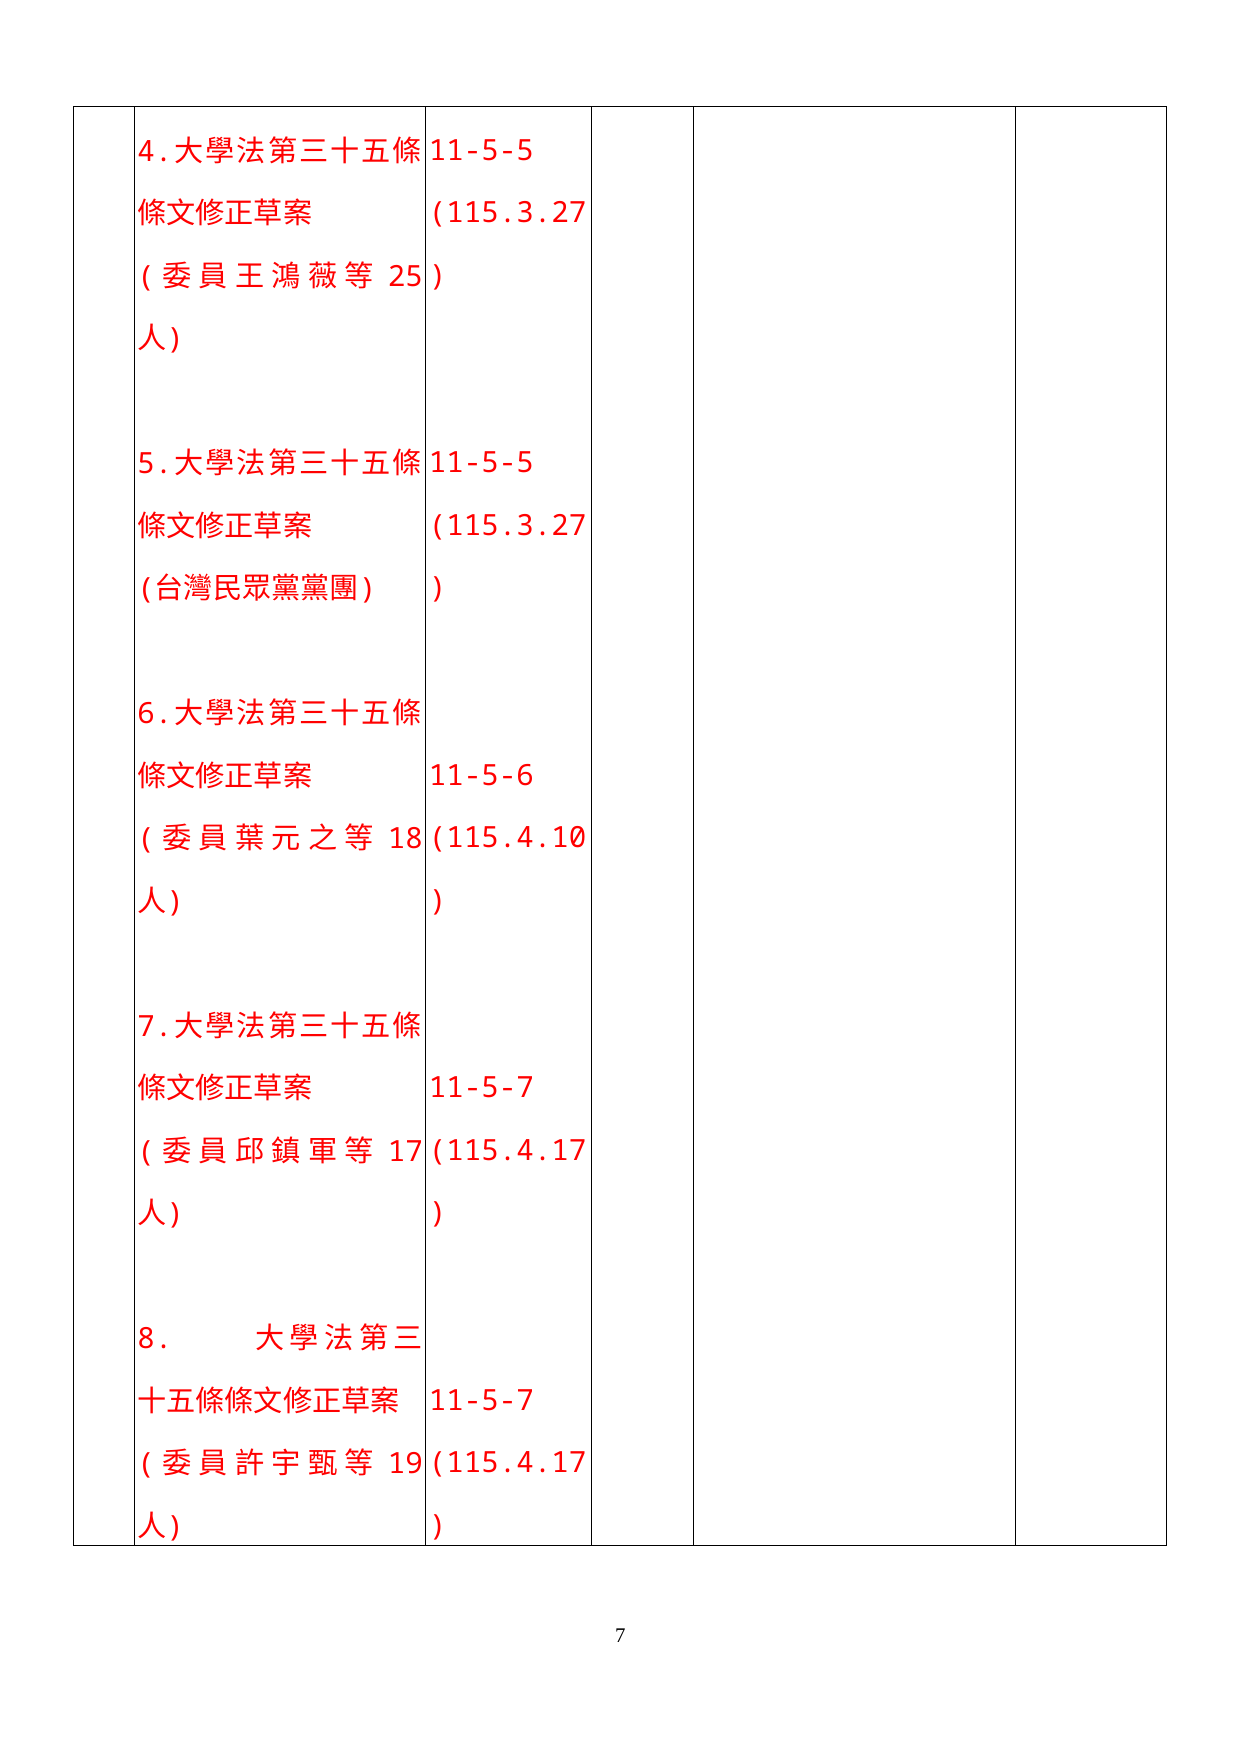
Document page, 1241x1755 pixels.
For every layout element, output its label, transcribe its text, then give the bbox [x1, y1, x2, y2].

table_cell [74, 107, 134, 1544]
table_cell [1016, 107, 1166, 1544]
table_cell [592, 107, 693, 1544]
table_cell 4.大學法第三十五條條文修正草案 (委員王鴻薇等25人) 5.大學法第三十五條條文修正草案 (台灣民眾黨黨團) 6.大學法第三十五條條文修正草案 (委員葉元之等18人) 7.大學法第三十五條條文修正草案 (委員邱鎮軍等17人) 8. 大學法第三十五條條文修正草案 (委員許宇甄等19人) [135, 107, 425, 1544]
table_cell [694, 107, 1015, 1544]
table_cell 11-5-5 (115.3.27) 11-5-5 (115.3.27) 11-5-6 (115.4.10) 11-5-7 (115.4.17) 11-5-7 (115.4.17) [426, 107, 591, 1544]
